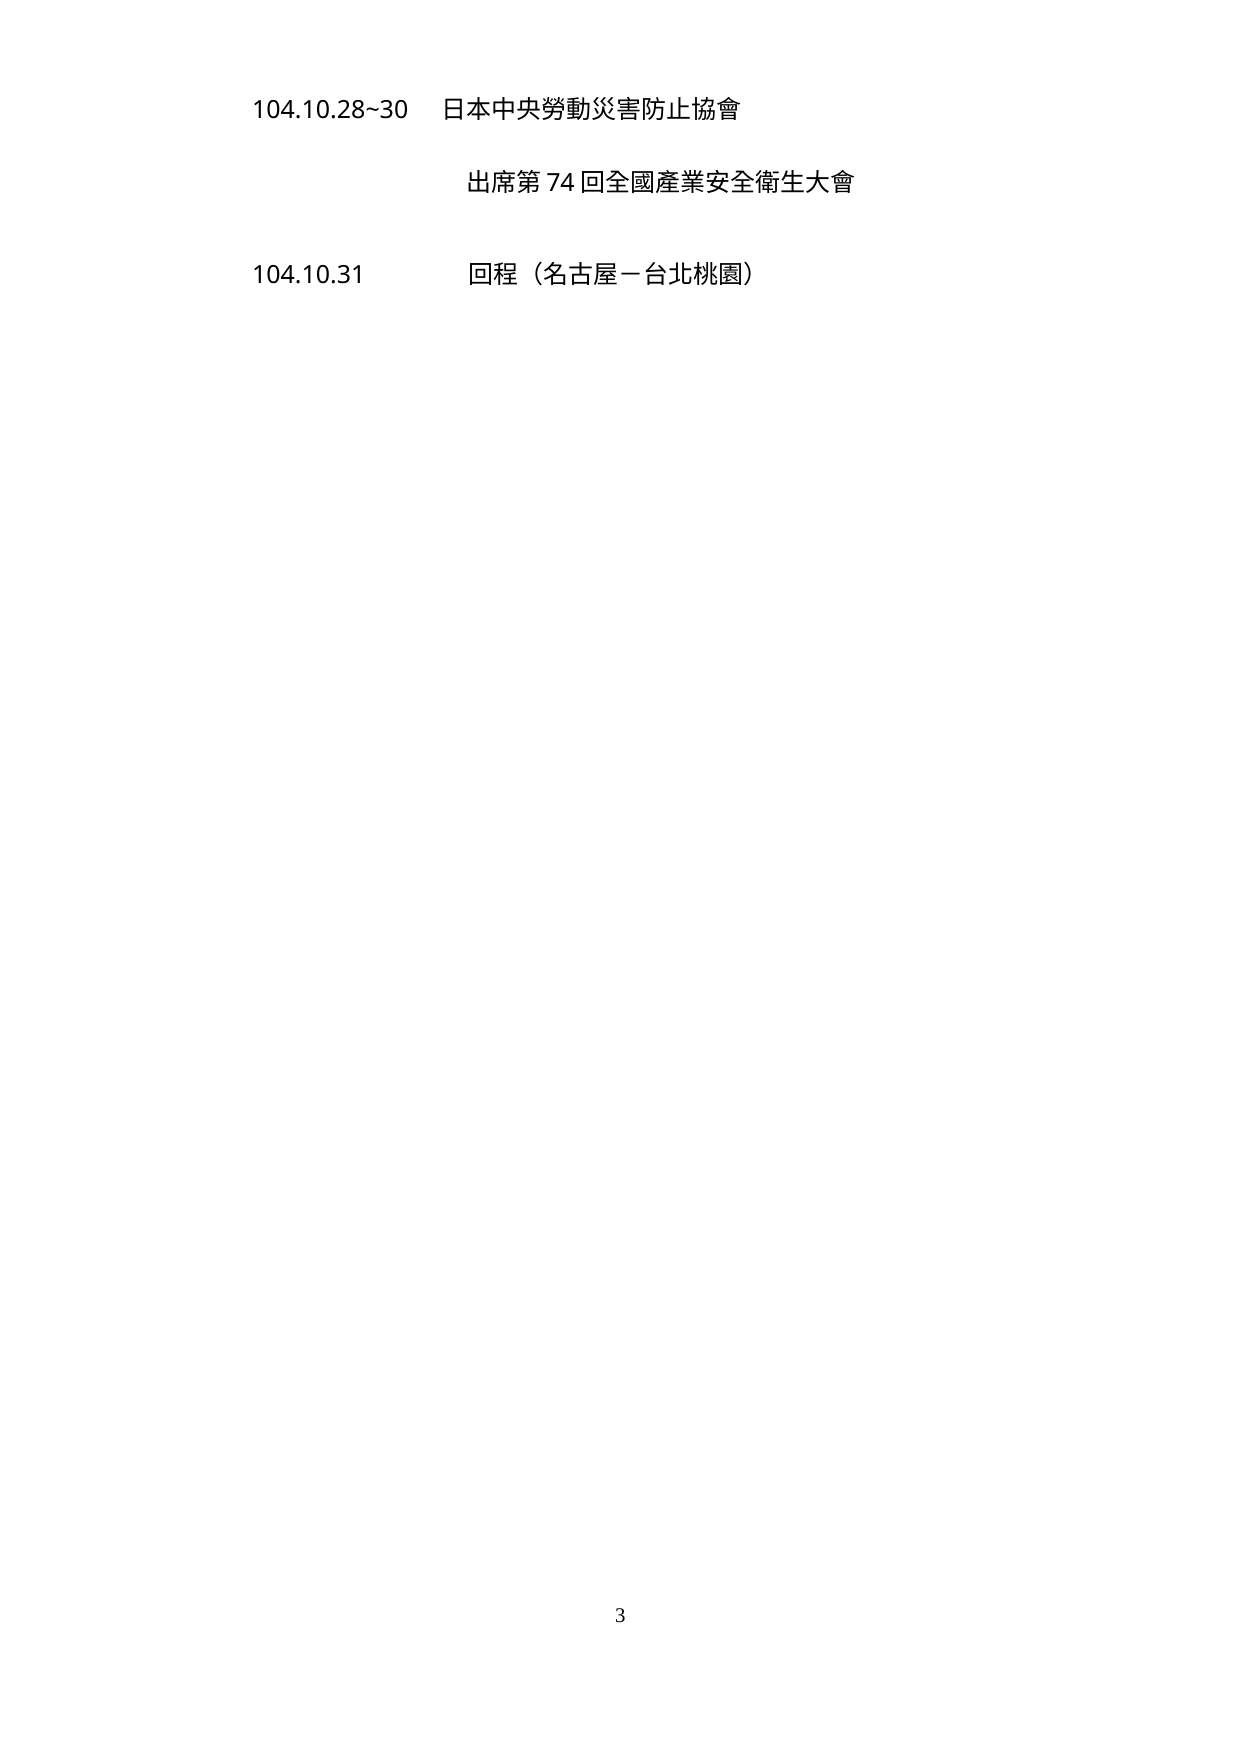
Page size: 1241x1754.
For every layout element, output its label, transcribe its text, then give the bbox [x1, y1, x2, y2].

text 出席第74回全國產業安全衛生大會 [187, 163, 1053, 199]
text 104.10.31 回程（名古屋－台北桃園） [187, 254, 1053, 292]
text 104.10.28~30 日本中央勞動災害防止協會 [187, 89, 1053, 127]
